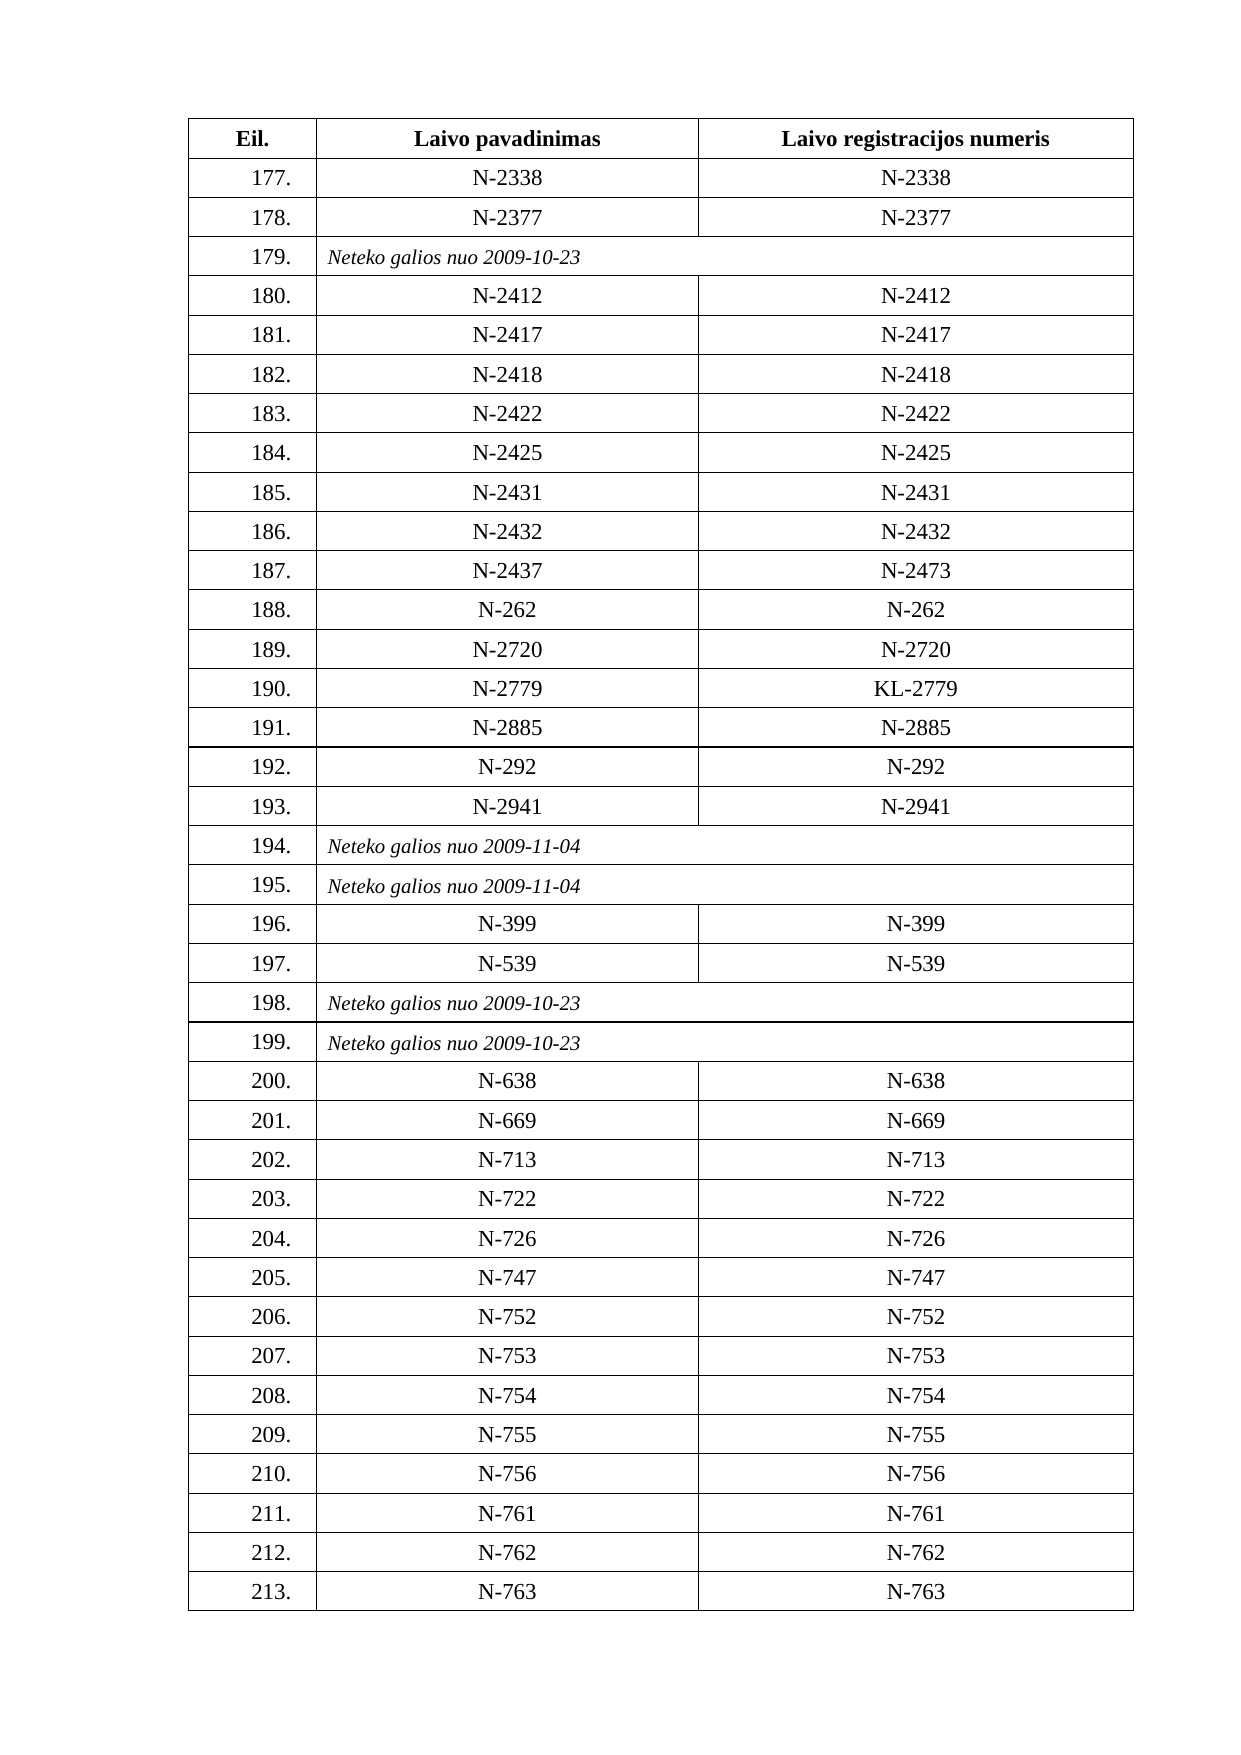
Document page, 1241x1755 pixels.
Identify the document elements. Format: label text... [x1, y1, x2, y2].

table_cell N-2425 [699, 433, 1133, 472]
table_cell Neteko galios nuo 2009-11-04 [317, 826, 1133, 864]
table_cell N-539 [699, 944, 1133, 982]
table_header Laivo pavadinimas [317, 119, 698, 157]
table_cell N-762 [699, 1533, 1133, 1571]
table_cell 198. [189, 983, 316, 1021]
table_cell N-726 [317, 1219, 698, 1257]
table_cell N-2417 [699, 316, 1133, 354]
table_cell N-713 [317, 1140, 698, 1178]
table_cell KL-2779 [699, 669, 1133, 707]
table_cell 195. [189, 865, 316, 903]
table_cell N-762 [317, 1533, 698, 1571]
table_cell N-2885 [317, 708, 698, 746]
table_cell N-2941 [699, 787, 1133, 825]
table_cell N-761 [317, 1494, 698, 1532]
table_cell 202. [189, 1140, 316, 1178]
table_cell N-2885 [699, 708, 1133, 746]
table_cell 188. [189, 590, 316, 629]
table_cell N-2941 [317, 787, 698, 825]
table_cell 209. [189, 1415, 316, 1453]
table_cell N-2422 [317, 394, 698, 432]
table_cell Neteko galios nuo 2009-10-23 [317, 983, 1133, 1021]
table_cell 191. [189, 708, 316, 746]
table_cell N-2720 [699, 630, 1133, 668]
table_cell 177. [189, 159, 316, 197]
table_cell 199. [189, 1023, 316, 1061]
table_cell 186. [189, 512, 316, 550]
table_cell 180. [189, 276, 316, 314]
table_header Eil. [189, 119, 316, 157]
table_cell 204. [189, 1219, 316, 1257]
table_cell N-2418 [317, 355, 698, 393]
table_cell N-539 [317, 944, 698, 982]
table_cell Neteko galios nuo 2009-10-23 [317, 237, 1133, 275]
table_cell N-747 [317, 1258, 698, 1296]
table_cell N-669 [317, 1101, 698, 1139]
table_cell N-292 [699, 748, 1133, 786]
table_cell N-262 [317, 590, 698, 629]
table_header Laivo registracijos numeris [699, 119, 1133, 157]
table_cell N-399 [317, 905, 698, 943]
table_cell N-761 [699, 1494, 1133, 1532]
table_cell N-2412 [699, 276, 1133, 314]
table_cell N-399 [699, 905, 1133, 943]
table_cell 185. [189, 473, 316, 511]
table_cell N-638 [699, 1062, 1133, 1100]
table_cell Neteko galios nuo 2009-11-04 [317, 865, 1133, 903]
table_cell 187. [189, 551, 316, 589]
table_cell N-722 [699, 1180, 1133, 1218]
table_cell N-292 [317, 748, 698, 786]
table_cell N-754 [699, 1376, 1133, 1414]
table_cell N-2431 [699, 473, 1133, 511]
table_cell 197. [189, 944, 316, 982]
table_cell 196. [189, 905, 316, 943]
table_cell N-755 [317, 1415, 698, 1453]
table_cell 192. [189, 748, 316, 786]
table_cell N-753 [699, 1337, 1133, 1375]
table_cell 193. [189, 787, 316, 825]
table_cell 205. [189, 1258, 316, 1296]
table_cell N-2338 [699, 159, 1133, 197]
table_cell Neteko galios nuo 2009-10-23 [317, 1023, 1133, 1061]
table_cell 212. [189, 1533, 316, 1571]
table_cell 213. [189, 1572, 316, 1610]
table_cell N-2432 [317, 512, 698, 550]
table_cell N-2473 [699, 551, 1133, 589]
table_cell 201. [189, 1101, 316, 1139]
table_cell N-763 [317, 1572, 698, 1610]
table_cell N-262 [699, 590, 1133, 629]
table_cell N-2425 [317, 433, 698, 472]
table_cell N-2412 [317, 276, 698, 314]
table_cell 208. [189, 1376, 316, 1414]
table_cell N-756 [699, 1454, 1133, 1493]
table_cell 207. [189, 1337, 316, 1375]
table_cell N-638 [317, 1062, 698, 1100]
table_cell N-2720 [317, 630, 698, 668]
table_cell N-713 [699, 1140, 1133, 1178]
table_cell 206. [189, 1297, 316, 1336]
table_cell N-726 [699, 1219, 1133, 1257]
table_cell N-2437 [317, 551, 698, 589]
table_cell N-669 [699, 1101, 1133, 1139]
table_cell N-756 [317, 1454, 698, 1493]
table_cell 183. [189, 394, 316, 432]
table_cell N-2432 [699, 512, 1133, 550]
table_cell 203. [189, 1180, 316, 1218]
table_cell N-2779 [317, 669, 698, 707]
table_cell 182. [189, 355, 316, 393]
table_cell N-752 [699, 1297, 1133, 1336]
table_cell N-754 [317, 1376, 698, 1414]
table_cell 189. [189, 630, 316, 668]
table_cell 184. [189, 433, 316, 472]
table_cell 211. [189, 1494, 316, 1532]
table_cell N-2377 [317, 198, 698, 236]
table_cell N-752 [317, 1297, 698, 1336]
table_cell N-2377 [699, 198, 1133, 236]
table_cell N-747 [699, 1258, 1133, 1296]
table_cell 190. [189, 669, 316, 707]
table_cell N-722 [317, 1180, 698, 1218]
table_cell N-2418 [699, 355, 1133, 393]
table_cell N-2431 [317, 473, 698, 511]
table_cell N-2417 [317, 316, 698, 354]
table_cell N-755 [699, 1415, 1133, 1453]
table_cell N-753 [317, 1337, 698, 1375]
table_cell 194. [189, 826, 316, 864]
table_cell 179. [189, 237, 316, 275]
table_cell 178. [189, 198, 316, 236]
table_cell 181. [189, 316, 316, 354]
table_cell N-763 [699, 1572, 1133, 1610]
table_cell N-2338 [317, 159, 698, 197]
table_cell 200. [189, 1062, 316, 1100]
table_cell N-2422 [699, 394, 1133, 432]
table_cell 210. [189, 1454, 316, 1493]
